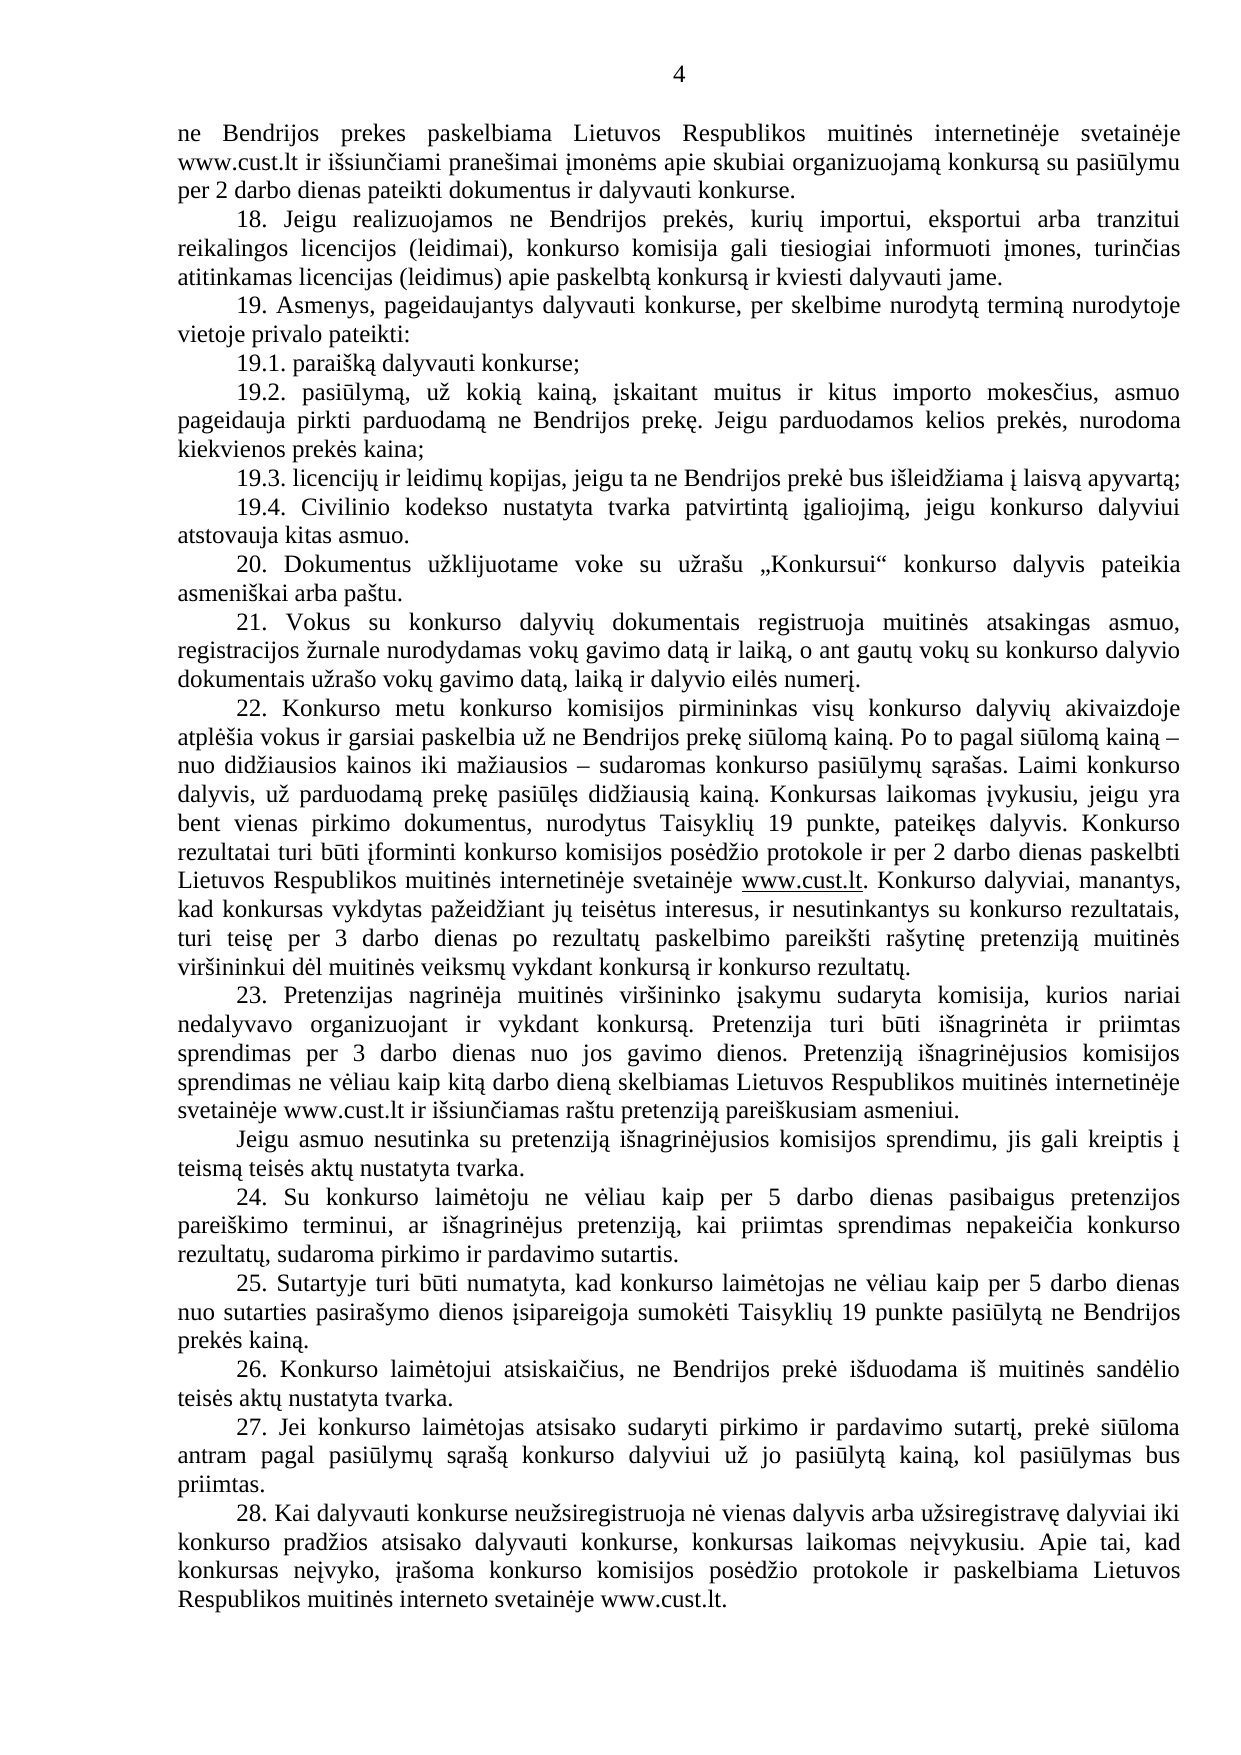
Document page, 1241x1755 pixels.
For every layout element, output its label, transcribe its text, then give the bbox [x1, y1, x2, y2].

text 22. Konkurso metu konkurso komisijos pirmininkas visų konkurso dalyvių akivaizdoje atplėšia vokus ir garsiai paskelbia už ne Bendrijos prekę siūlomą kainą. Po to pagal siūlomą kainą – nuo didžiausios kainos iki mažiausios – sudaromas konkurso pasiūlymų sąrašas. Laimi konkurso dalyvis, už parduodamą prekę pasiūlęs didžiausią kainą. Konkursas laikomas įvykusiu, jeigu yra bent vienas pirkimo dokumentus, nurodytus Taisyklių 19 punkte, pateikęs dalyvis. Konkurso rezultatai turi būti įforminti konkurso komisijos posėdžio protokole ir per 2 darbo dienas paskelbti Lietuvos Respublikos muitinės internetinėje svetainėje www.cust.lt. Konkurso dalyviai, manantys, kad konkursas vykdytas pažeidžiant jų teisėtus interesus, ir nesutinkantys su konkurso rezultatais, turi teisę per 3 darbo dienas po rezultatų paskelbimo pareikšti rašytinę pretenziją muitinės viršininkui dėl muitinės veiksmų vykdant konkursą ir konkurso rezultatų. [177, 693, 1181, 981]
text 23. Pretenzijas nagrinėja muitinės viršininko įsakymu sudaryta komisija, kurios nariai nedalyvavo organizuojant ir vykdant konkursą. Pretenzija turi būti išnagrinėta ir priimtas sprendimas per 3 darbo dienas nuo jos gavimo dienos. Pretenziją išnagrinėjusios komisijos sprendimas ne vėliau kaip kitą darbo dieną skelbiamas Lietuvos Respublikos muitinės internetinėje svetainėje www.cust.lt ir išsiunčiamas raštu pretenziją pareiškusiam asmeniui. [177, 981, 1181, 1124]
text 19.3. licencijų ir leidimų kopijas, jeigu ta ne Bendrijos prekė bus išleidžiama į laisvą apyvartą; [177, 463, 1181, 492]
text 19.1. paraišką dalyvauti konkurse; [177, 348, 1181, 377]
text Jeigu asmuo nesutinka su pretenziją išnagrinėjusios komisijos sprendimu, jis gali kreiptis į teismą teisės aktų nustatyta tvarka. [177, 1124, 1181, 1182]
text 21. Vokus su konkurso dalyvių dokumentais registruoja muitinės atsakingas asmuo, registracijos žurnale nurodydamas vokų gavimo datą ir laiką, o ant gautų vokų su konkurso dalyvio dokumentais užrašo vokų gavimo datą, laiką ir dalyvio eilės numerį. [177, 607, 1181, 693]
text 26. Konkurso laimėtojui atsiskaičius, ne Bendrijos prekė išduodama iš muitinės sandėlio teisės aktų nustatyta tvarka. [177, 1354, 1181, 1412]
text ne Bendrijos prekes paskelbiama Lietuvos Respublikos muitinės internetinėje svetainėje www.cust.lt ir išsiunčiami pranešimai įmonėms apie skubiai organizuojamą konkursą su pasiūlymu per 2 darbo dienas pateikti dokumentus ir dalyvauti konkurse. [177, 118, 1181, 204]
text 27. Jei konkurso laimėtojas atsisako sudaryti pirkimo ir pardavimo sutartį, prekė siūloma antram pagal pasiūlymų sąrašą konkurso dalyviui už jo pasiūlytą kainą, kol pasiūlymas bus priimtas. [177, 1412, 1181, 1498]
text 28. Kai dalyvauti konkurse neužsiregistruoja nė vienas dalyvis arba užsiregistravę dalyviai iki konkurso pradžios atsisako dalyvauti konkurse, konkursas laikomas neįvykusiu. Apie tai, kad konkursas neįvyko, įrašoma konkurso komisijos posėdžio protokole ir paskelbiama Lietuvos Respublikos muitinės interneto svetainėje www.cust.lt. [177, 1498, 1181, 1613]
text 19.4. Civilinio kodekso nustatyta tvarka patvirtintą įgaliojimą, jeigu konkurso dalyviui atstovauja kitas asmuo. [177, 492, 1181, 549]
text 19. Asmenys, pageidaujantys dalyvauti konkurse, per skelbime nurodytą terminą nurodytoje vietoje privalo pateikti: [177, 291, 1181, 348]
text 19.2. pasiūlymą, už kokią kainą, įskaitant muitus ir kitus importo mokesčius, asmuo pageidauja pirkti parduodamą ne Bendrijos prekę. Jeigu parduodamos kelios prekės, nurodoma kiekvienos prekės kaina; [177, 377, 1181, 463]
text 24. Su konkurso laimėtoju ne vėliau kaip per 5 darbo dienas pasibaigus pretenzijos pareiškimo terminui, ar išnagrinėjus pretenziją, kai priimtas sprendimas nepakeičia konkurso rezultatų, sudaroma pirkimo ir pardavimo sutartis. [177, 1182, 1181, 1268]
text 25. Sutartyje turi būti numatyta, kad konkurso laimėtojas ne vėliau kaip per 5 darbo dienas nuo sutarties pasirašymo dienos įsipareigoja sumokėti Taisyklių 19 punkte pasiūlytą ne Bendrijos prekės kainą. [177, 1268, 1181, 1354]
text 18. Jeigu realizuojamos ne Bendrijos prekės, kurių importui, eksportui arba tranzitui reikalingos licencijos (leidimai), konkurso komisija gali tiesiogiai informuoti įmones, turinčias atitinkamas licencijas (leidimus) apie paskelbtą konkursą ir kviesti dalyvauti jame. [177, 204, 1181, 291]
text 20. Dokumentus užklijuotame voke su užrašu „Konkursui“ konkurso dalyvis pateikia asmeniškai arba paštu. [177, 549, 1181, 607]
